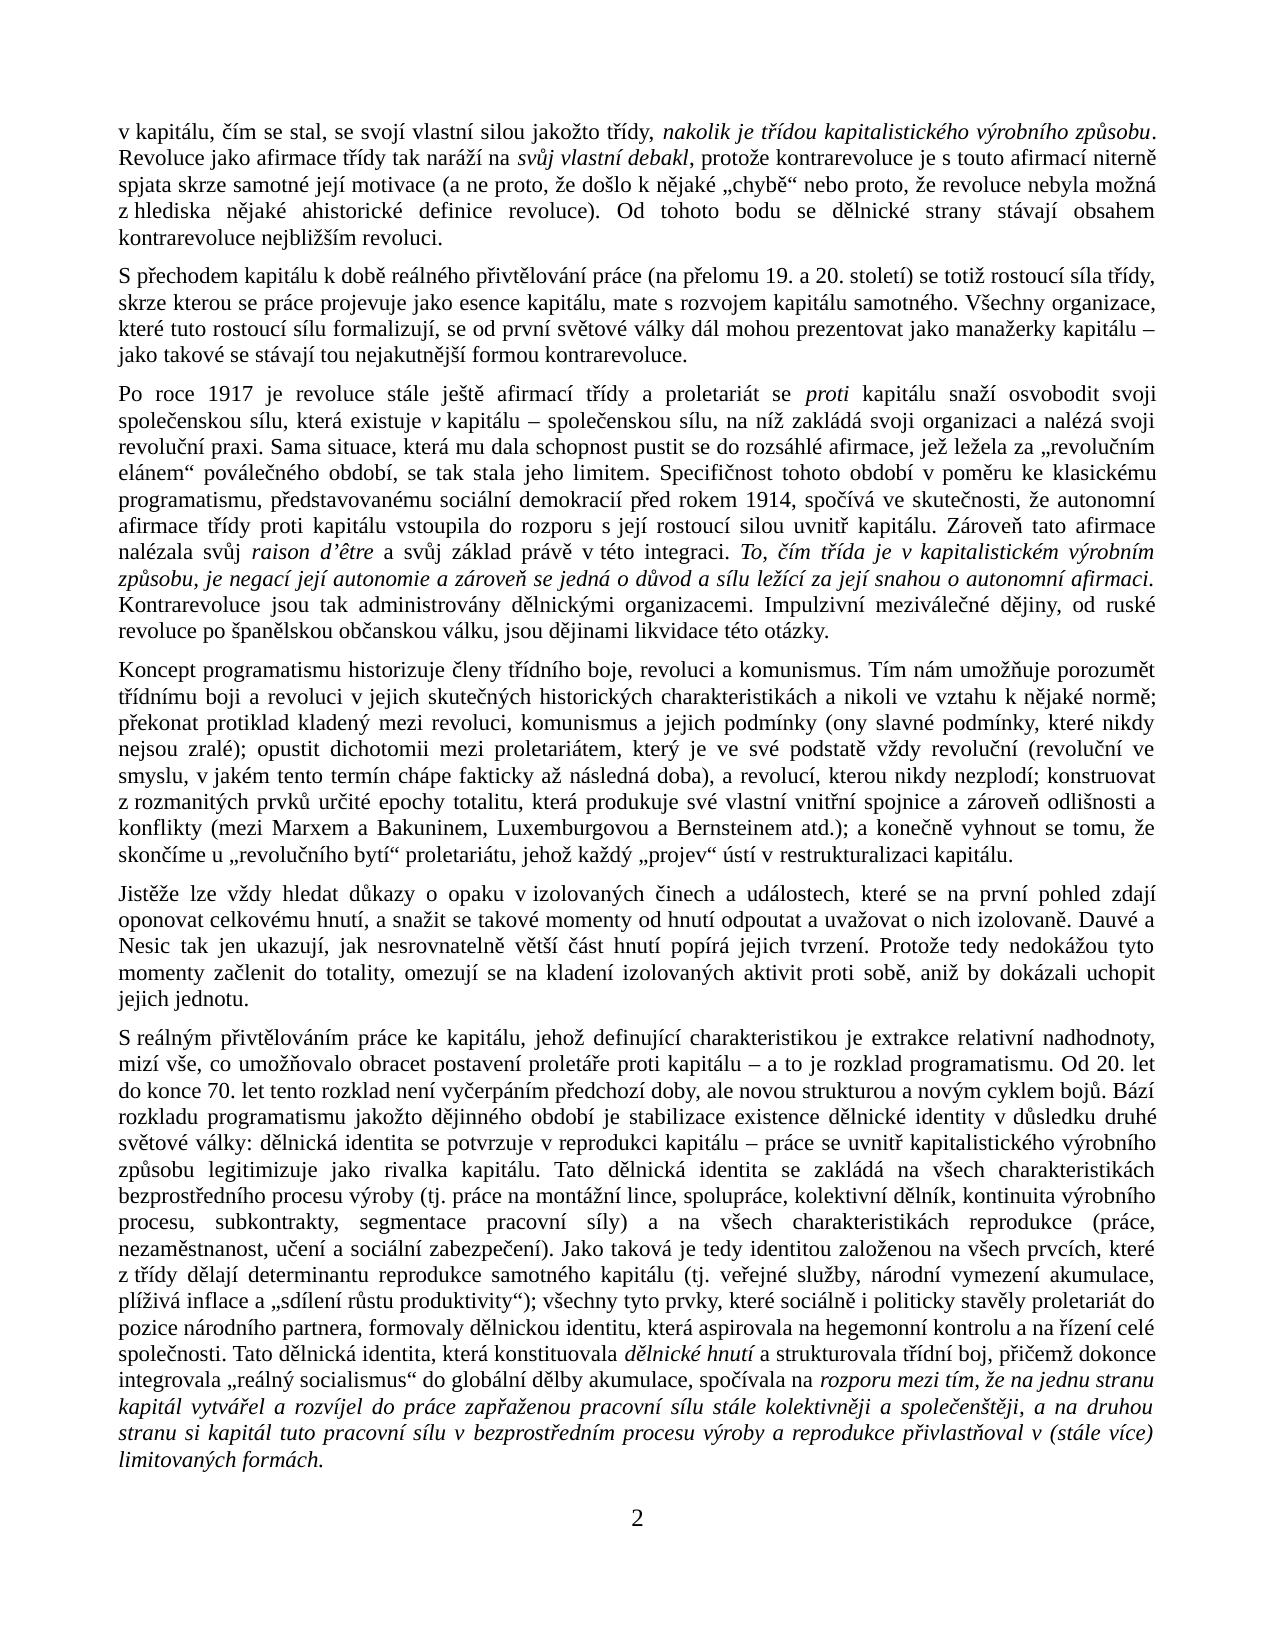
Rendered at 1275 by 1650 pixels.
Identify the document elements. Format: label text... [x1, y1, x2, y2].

text v kapitálu, čím se stal, se svojí vlastní silou jakožto třídy, nakolik je třídou kapitalistického výrobního způsobu. Revoluce jako afirmace třídy tak naráží na svůj vlastní debakl, protože kontrarevoluce je s touto afirmací niterně spjata skrze samotné její motivace (a ne proto, že došlo k nějaké „chybě“ nebo proto, že revoluce nebyla možná z hlediska nějaké ahistorické definice revoluce). Od tohoto bodu se dělnické strany stávají obsahem kontrarevoluce nejbližším revoluci. [118, 118, 1157, 250]
text S reálným přivtělováním práce ke kapitálu, jehož definující charakteristikou je extrakce relativní nadhodnoty, mizí vše, co umožňovalo obracet postavení proletáře proti kapitálu – a to je rozklad programatismu. Od 20. let do konce 70. let tento rozklad není vyčerpáním předchozí doby, ale novou strukturou a novým cyklem bojů. Bází rozkladu programatismu jakožto dějinného období je stabilizace existence dělnické identity v důsledku druhé světové války: dělnická identita se potvrzuje v reprodukci kapitálu – práce se uvnitř kapitalistického výrobního způsobu legitimizuje jako rivalka kapitálu. Tato dělnická identita se zakládá na všech charakteristikách bezprostředního procesu výroby (tj. práce na montážní lince, spolupráce, kolektivní dělník, kontinuita výrobního procesu, subkontrakty, segmentace pracovní síly) a na všech charakteristikách reprodukce (práce, nezaměstnanost, učení a sociální zabezpečení). Jako taková je tedy identitou založenou na všech prvcích, které z třídy dělají determinantu reprodukce samotného kapitálu (tj. veřejné služby, národní vymezení akumulace, plíživá inflace a „sdílení růstu produktivity“); všechny tyto prvky, které sociálně i politicky stavěly proletariát do pozice národního partnera, formovaly dělnickou identitu, která aspirovala na hegemonní kontrolu a na řízení celé společnosti. Tato dělnická identita, která konstituovala dělnické hnutí a strukturovala třídní boj, přičemž dokonce integrovala „reálný socialismus“ do globální dělby akumulace, spočívala na rozporu mezi tím, že na jednu stranu kapitál vytvářel a rozvíjel do práce zapřaženou pracovní sílu stále kolektivněji a společenštěji, a na druhou stranu si kapitál tuto pracovní sílu v bezprostředním procesu výroby a reprodukce přivlastňoval v (stále více) limitovaných formách. [118, 1024, 1157, 1472]
text Koncept programatismu historizuje členy třídního boje, revoluci a komunismus. Tím nám umožňuje porozumět třídnímu boji a revoluci v jejich skutečných historických charakteristikách a nikoli ve vztahu k nějaké normě; překonat protiklad kladený mezi revoluci, komunismus a jejich podmínky (ony slavné podmínky, které nikdy nejsou zralé); opustit dichotomii mezi proletariátem, který je ve své podstatě vždy revoluční (revoluční ve smyslu, v jakém tento termín chápe fakticky až následná doba), a revolucí, kterou nikdy nezplodí; konstruovat z rozmanitých prvků určité epochy totalitu, která produkuje své vlastní vnitřní spojnice a zároveň odlišnosti a konflikty (mezi Marxem a Bakuninem, Luxemburgovou a Bernsteinem atd.); a konečně vyhnout se tomu, že skončíme u „revolučního bytí“ proletariátu, jehož každý „projev“ ústí v restrukturalizaci kapitálu. [118, 656, 1157, 867]
text Jistěže lze vždy hledat důkazy o opaku v izolovaných činech a událostech, které se na první pohled zdají oponovat celkovému hnutí, a snažit se takové momenty od hnutí odpoutat a uvažovat o nich izolovaně. Dauvé a Nesic tak jen ukazují, jak nesrovnatelně větší část hnutí popírá jejich tvrzení. Protože tedy nedokážou tyto momenty začlenit do totality, omezují se na kladení izolovaných aktivit proti sobě, aniž by dokázali uchopit jejich jednotu. [118, 880, 1157, 1011]
text Po roce 1917 je revoluce stále ještě afirmací třídy a proletariát se proti kapitálu snaží osvobodit svoji společenskou sílu, která existuje v kapitálu – společenskou sílu, na níž zakládá svoji organizaci a nalézá svoji revoluční praxi. Sama situace, která mu dala schopnost pustit se do rozsáhlé afirmace, jež ležela za „revolučním elánem“ poválečného období, se tak stala jeho limitem. Specifičnost tohoto období v poměru ke klasickému programatismu, představovanému sociální demokracií před rokem 1914, spočívá ve skutečnosti, že autonomní afirmace třídy proti kapitálu vstoupila do rozporu s její rostoucí silou uvnitř kapitálu. Zároveň tato afirmace nalézala svůj raison d’être a svůj základ právě v této integraci. To, čím třída je v kapitalistickém výrobním způsobu, je negací její autonomie a zároveň se jedná o důvod a sílu ležící za její snahou o autonomní afirmaci. Kontrarevoluce jsou tak administrovány dělnickými organizacemi. Impulzivní meziválečné dějiny, od ruské revoluce po španělskou občanskou válku, jsou dějinami likvidace této otázky. [118, 380, 1157, 644]
text S přechodem kapitálu k době reálného přivtělování práce (na přelomu 19. a 20. století) se totiž rostoucí síla třídy, skrze kterou se práce projevuje jako esence kapitálu, mate s rozvojem kapitálu samotného. Všechny organizace, které tuto rostoucí sílu formalizují, se od první světové války dál mohou prezentovat jako manažerky kapitálu – jako takové se stávají tou nejakutnější formou kontrarevoluce. [118, 262, 1157, 368]
